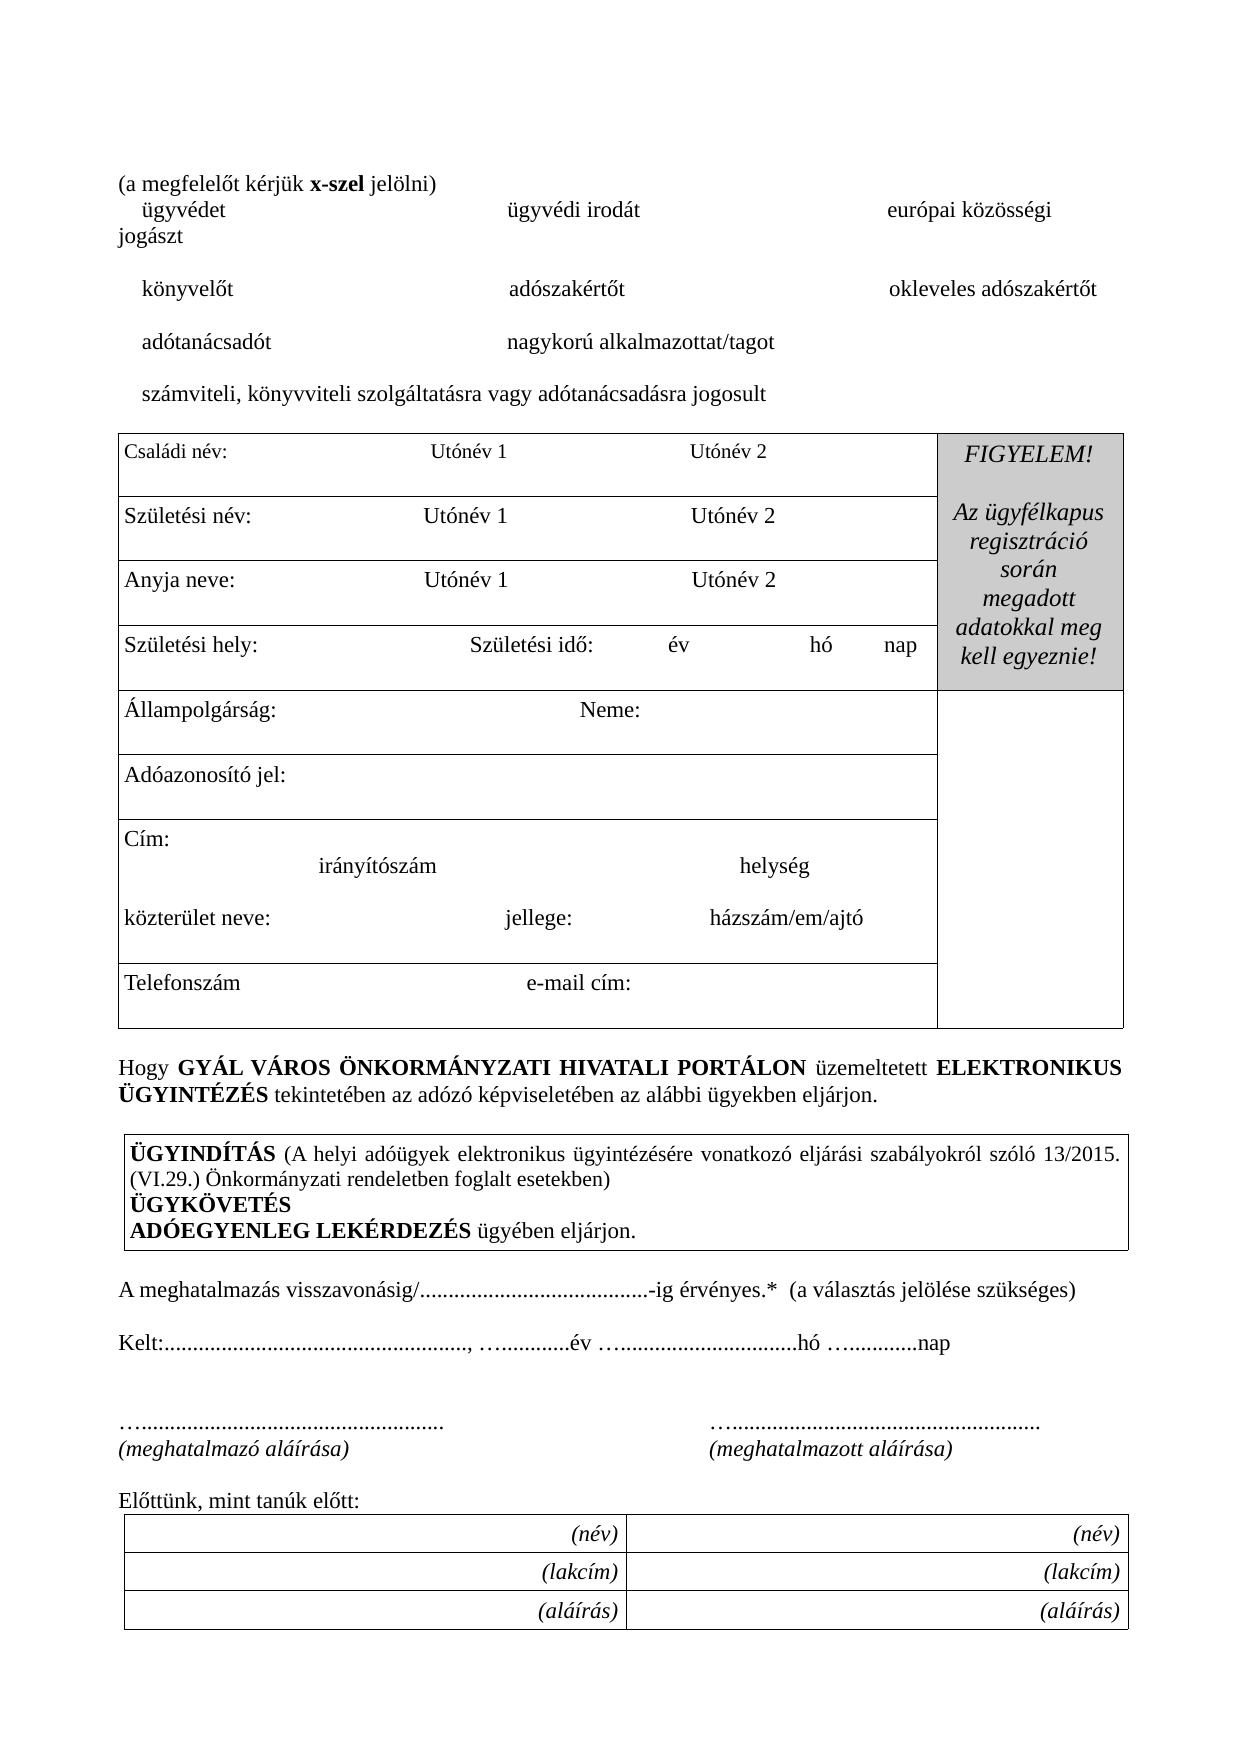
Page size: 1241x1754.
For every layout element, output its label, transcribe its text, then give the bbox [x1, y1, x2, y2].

table_cell Születési név: Utónév 1 Utónév 2 [119, 497, 937, 560]
table_cell Telefonszám e-mail cím: [119, 964, 937, 1027]
text (a megfelelőt kérjük x-szel jelölni) [118, 170, 1122, 196]
table_cell [938, 691, 1123, 1027]
table_cell (lakcím) [627, 1553, 1128, 1590]
text  számviteli, könyvviteli szolgáltatásra vagy adótanácsadásra jogosult [118, 381, 1122, 407]
table_header (név) [125, 1515, 626, 1552]
text  adótanácsadót  nagykorú alkalmazottat/tagot [118, 328, 1122, 354]
text Előttünk, mint tanúk előtt: [118, 1487, 1122, 1514]
table_header FIGYELEM! Az ügyfélkapus regisztráció során megadott adatokkal meg kell egyeznie! [938, 434, 1123, 690]
table_header Családi név: Utónév 1 Utónév 2 [119, 434, 937, 496]
table_cell Cím: irányítószám helység közterület neve: jellege: házszám/em/ajtó [119, 820, 937, 963]
table_cell Adóazonosító jel: [119, 755, 937, 819]
text  könyvelőt  adószakértőt  okleveles adószakértőt [118, 275, 1122, 301]
table_header (név) [627, 1515, 1128, 1552]
table_cell (aláírás) [125, 1591, 626, 1629]
table_cell Anyja neve: Utónév 1 Utónév 2 [119, 561, 937, 625]
text (meghatalmazó aláírása) (meghatalmazott aláírása) [118, 1435, 1122, 1461]
text Hogy GYÁL VÁROS ÖNKORMÁNYZATI HIVATALI PORTÁLON üzemeltetett ELEKTRONIKUS ÜGYINTÉZÉS tekintetében az adózó képviseletében az alábbi ügyekben eljárjon. [118, 1054, 1122, 1107]
text Kelt:....................................................., …............év …...............................hó …............nap [118, 1329, 1122, 1356]
table_cell Állampolgárság: Neme: [119, 691, 937, 754]
table_cell Születési hely: Születési idő: év hó nap [119, 626, 937, 690]
text …..................................................... …...................................................... [118, 1408, 1122, 1435]
table_cell (lakcím) [125, 1553, 626, 1590]
text A meghatalmazás visszavonásig/........................................-ig érvényes.* (a választás jelölése szükséges) [118, 1277, 1122, 1303]
table_header ÜGYINDÍTÁS (A helyi adóügyek elektronikus ügyintézésére vonatkozó eljárási szabályokról szóló 13/2015. (VI.29.) Önkormányzati rendeletben foglalt esetekben) ÜGYKÖVETÉS ADÓEGYENLEG LEKÉRDEZÉS ügyében eljárjon. [125, 1135, 1128, 1250]
table_cell (aláírás) [627, 1591, 1128, 1629]
text  ügyvédet  ügyvédi irodát  európai közösségi jogászt [118, 196, 1122, 249]
